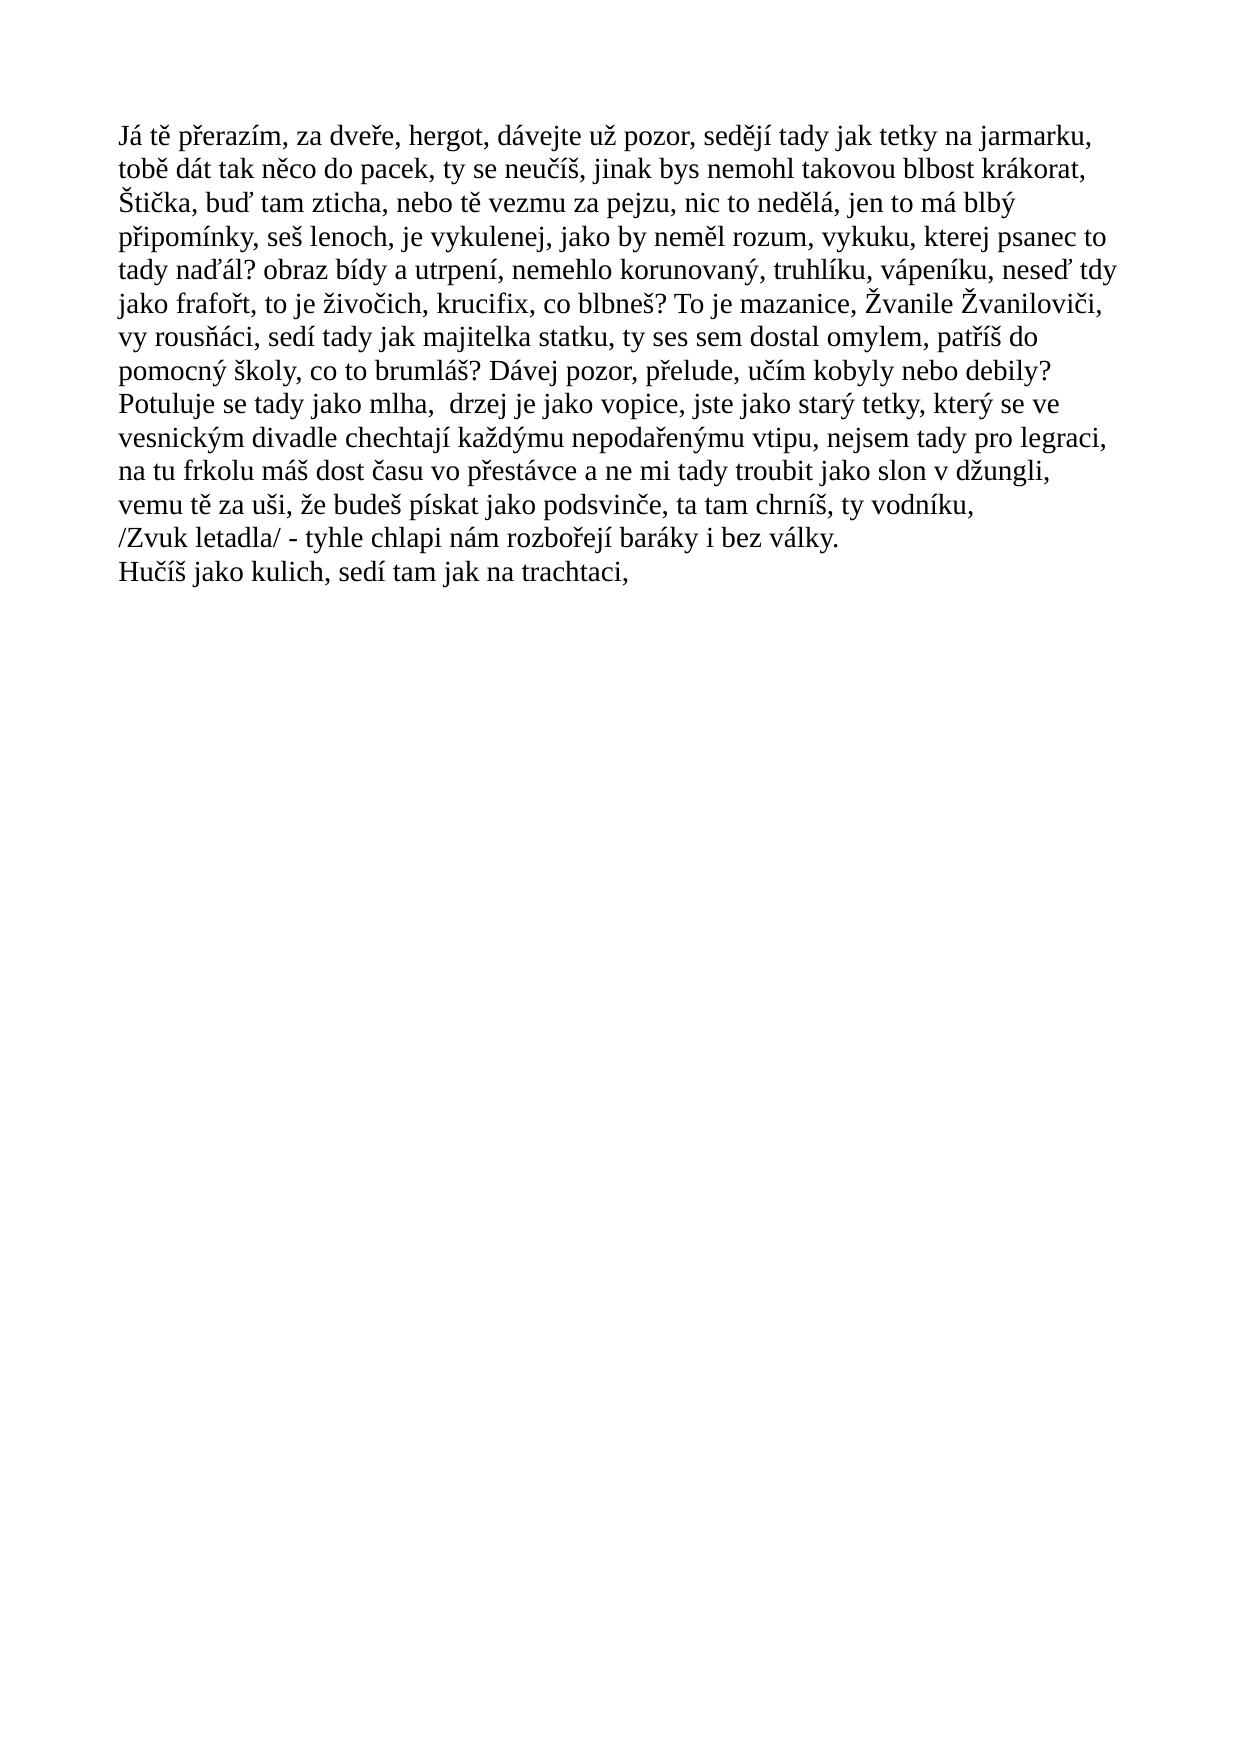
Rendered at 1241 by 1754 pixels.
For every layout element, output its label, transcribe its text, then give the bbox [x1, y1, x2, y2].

text Hučíš jako kulich, sedí tam jak na trachtaci, [118, 554, 1122, 588]
text Já tě přerazím, za dveře, hergot, dávejte už pozor, sedějí tady jak tetky na jarmarku, tobě dát tak něco do pacek, ty se neučíš, jinak bys nemohl takovou blbost krákorat, Štička, buď tam zticha, nebo tě vezmu za pejzu, nic to nedělá, jen to má blbý připomínky, seš lenoch, je vykulenej, jako by neměl rozum, vykuku, kterej psanec to tady naďál? obraz bídy a utrpení, nemehlo korunovaný, truhlíku, vápeníku, neseď tdy jako frafořt, to je živočich, krucifix, co blbneš? To je mazanice, Žvanile Žvaniloviči, vy rousňáci, sedí tady jak majitelka statku, ty ses sem dostal omylem, patříš do pomocný školy, co to brumláš? Dávej pozor, přelude, učím kobyly nebo debily? Potuluje se tady jako mlha, drzej je jako vopice, jste jako starý tetky, který se ve vesnickým divadle chechtají každýmu nepodařenýmu vtipu, nejsem tady pro legraci, na tu frkolu máš dost času vo přestávce a ne mi tady troubit jako slon v džungli, vemu tě za uši, že budeš pískat jako podsvinče, ta tam chrníš, ty vodníku, [118, 118, 1122, 521]
text /Zvuk letadla/ - tyhle chlapi nám rozbořejí baráky i bez války. [118, 521, 1122, 554]
